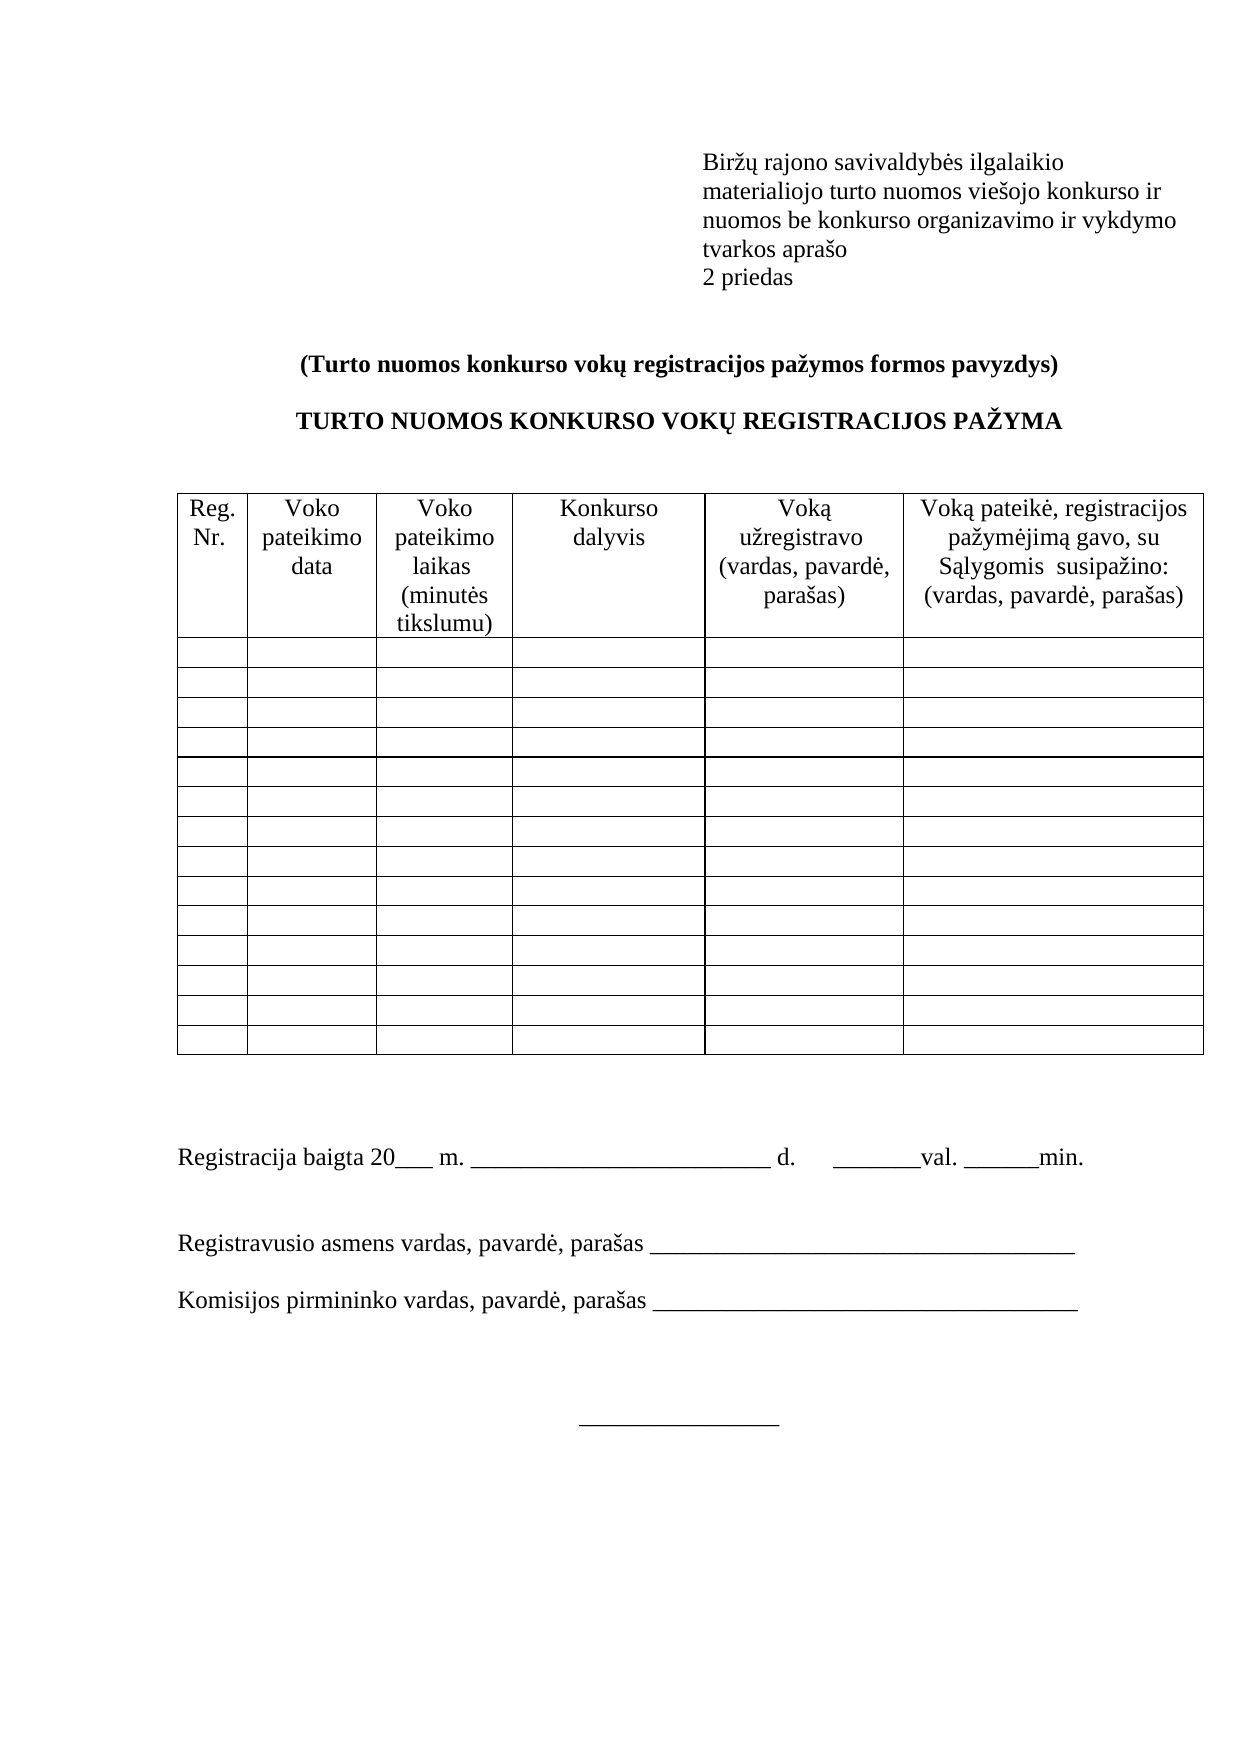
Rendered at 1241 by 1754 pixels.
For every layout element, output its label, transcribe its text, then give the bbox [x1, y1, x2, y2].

text ________________ [177, 1400, 1181, 1429]
table_cell [706, 817, 903, 846]
table_cell [248, 758, 376, 786]
table_cell [706, 996, 903, 1024]
table_cell [513, 847, 704, 876]
table_cell [248, 668, 376, 697]
table_cell [513, 698, 704, 727]
table_cell [706, 936, 903, 965]
table_cell [706, 728, 903, 756]
table_cell [706, 668, 903, 697]
table_header Voko pateikimo data [248, 494, 376, 637]
table_cell [513, 877, 704, 905]
table_cell [178, 787, 247, 816]
table_cell [377, 996, 512, 1024]
table_cell [377, 817, 512, 846]
table_cell [904, 936, 1203, 965]
table_cell [904, 1026, 1203, 1054]
table_cell [178, 728, 247, 756]
table_header Voko pateikimo laikas (minutės tikslumu) [377, 494, 512, 637]
table_cell [513, 966, 704, 995]
table_cell [178, 936, 247, 965]
table_cell [178, 847, 247, 876]
table_cell [904, 996, 1203, 1024]
text Biržų rajono savivaldybės ilgalaikio materialiojo turto nuomos viešojo konkurso ir nuomos be konkurso organizavimo ir vykdymo [702, 147, 1181, 234]
table_cell [248, 906, 376, 935]
table_cell [248, 847, 376, 876]
table_cell [248, 817, 376, 846]
table_cell [377, 638, 512, 667]
table_cell [377, 787, 512, 816]
table_header Voką pateikė, registracijos pažymėjimą gavo, su Sąlygomis susipažino: (vardas, pavardė, parašas) [904, 494, 1203, 637]
table_cell [248, 966, 376, 995]
table_cell [706, 966, 903, 995]
table_cell [513, 787, 704, 816]
table_cell [513, 996, 704, 1024]
table_cell [904, 847, 1203, 876]
table_cell [377, 936, 512, 965]
table_cell [248, 936, 376, 965]
table_cell [904, 906, 1203, 935]
text (Turto nuomos konkurso vokų registracijos pažymos formos pavyzdys) [177, 349, 1181, 377]
table_cell [513, 728, 704, 756]
table_cell [377, 758, 512, 786]
table_cell [178, 668, 247, 697]
table_cell [513, 668, 704, 697]
text Turto nuomos konkurso vokų registracijos PAŽYMA [177, 406, 1181, 435]
table_cell [904, 877, 1203, 905]
table_cell [178, 758, 247, 786]
table_cell [377, 668, 512, 697]
table_cell [377, 877, 512, 905]
table_cell [377, 966, 512, 995]
table_cell [377, 698, 512, 727]
text Komisijos pirmininko vardas, pavardė, parašas __________________________________ [177, 1285, 1181, 1314]
text Registracija baigta 20___ m. ________________________ d. _______val. ______min. [177, 1142, 1181, 1170]
table_cell [178, 996, 247, 1024]
table_cell [904, 758, 1203, 786]
table_cell [513, 638, 704, 667]
table_cell [706, 787, 903, 816]
table_cell [706, 758, 903, 786]
table_cell [513, 936, 704, 965]
table_cell [904, 668, 1203, 697]
table_cell [513, 817, 704, 846]
table_cell [248, 698, 376, 727]
table_cell [377, 728, 512, 756]
table_cell [248, 638, 376, 667]
table_header Voką užregistravo (vardas, pavardė, parašas) [706, 494, 903, 637]
table_cell [377, 1026, 512, 1054]
table_cell [377, 906, 512, 935]
table_cell [904, 728, 1203, 756]
table_cell [248, 877, 376, 905]
table_cell [178, 638, 247, 667]
table_cell [904, 966, 1203, 995]
table_cell [178, 1026, 247, 1054]
table_cell [904, 787, 1203, 816]
table_cell [513, 906, 704, 935]
table_cell [706, 638, 903, 667]
text tvarkos aprašo [627, 234, 1181, 262]
table_cell [513, 1026, 704, 1054]
table_cell [178, 698, 247, 727]
table_cell [706, 877, 903, 905]
table_header Konkurso dalyvis [513, 494, 704, 637]
text 2 priedas [627, 262, 1181, 291]
table_cell [248, 1026, 376, 1054]
table_cell [706, 906, 903, 935]
table_cell [706, 698, 903, 727]
table_cell [513, 758, 704, 786]
table_cell [904, 817, 1203, 846]
table_cell [178, 817, 247, 846]
table_cell [248, 787, 376, 816]
table_cell [178, 877, 247, 905]
table_cell [178, 966, 247, 995]
table_cell [904, 638, 1203, 667]
table_cell [706, 847, 903, 876]
table_cell [248, 996, 376, 1024]
table_header Reg. Nr. [178, 494, 247, 637]
table_cell [377, 847, 512, 876]
table_cell [248, 728, 376, 756]
table_cell [904, 698, 1203, 727]
text Registravusio asmens vardas, pavardė, parašas __________________________________ [177, 1228, 1181, 1257]
table_cell [178, 906, 247, 935]
table_cell [706, 1026, 903, 1054]
